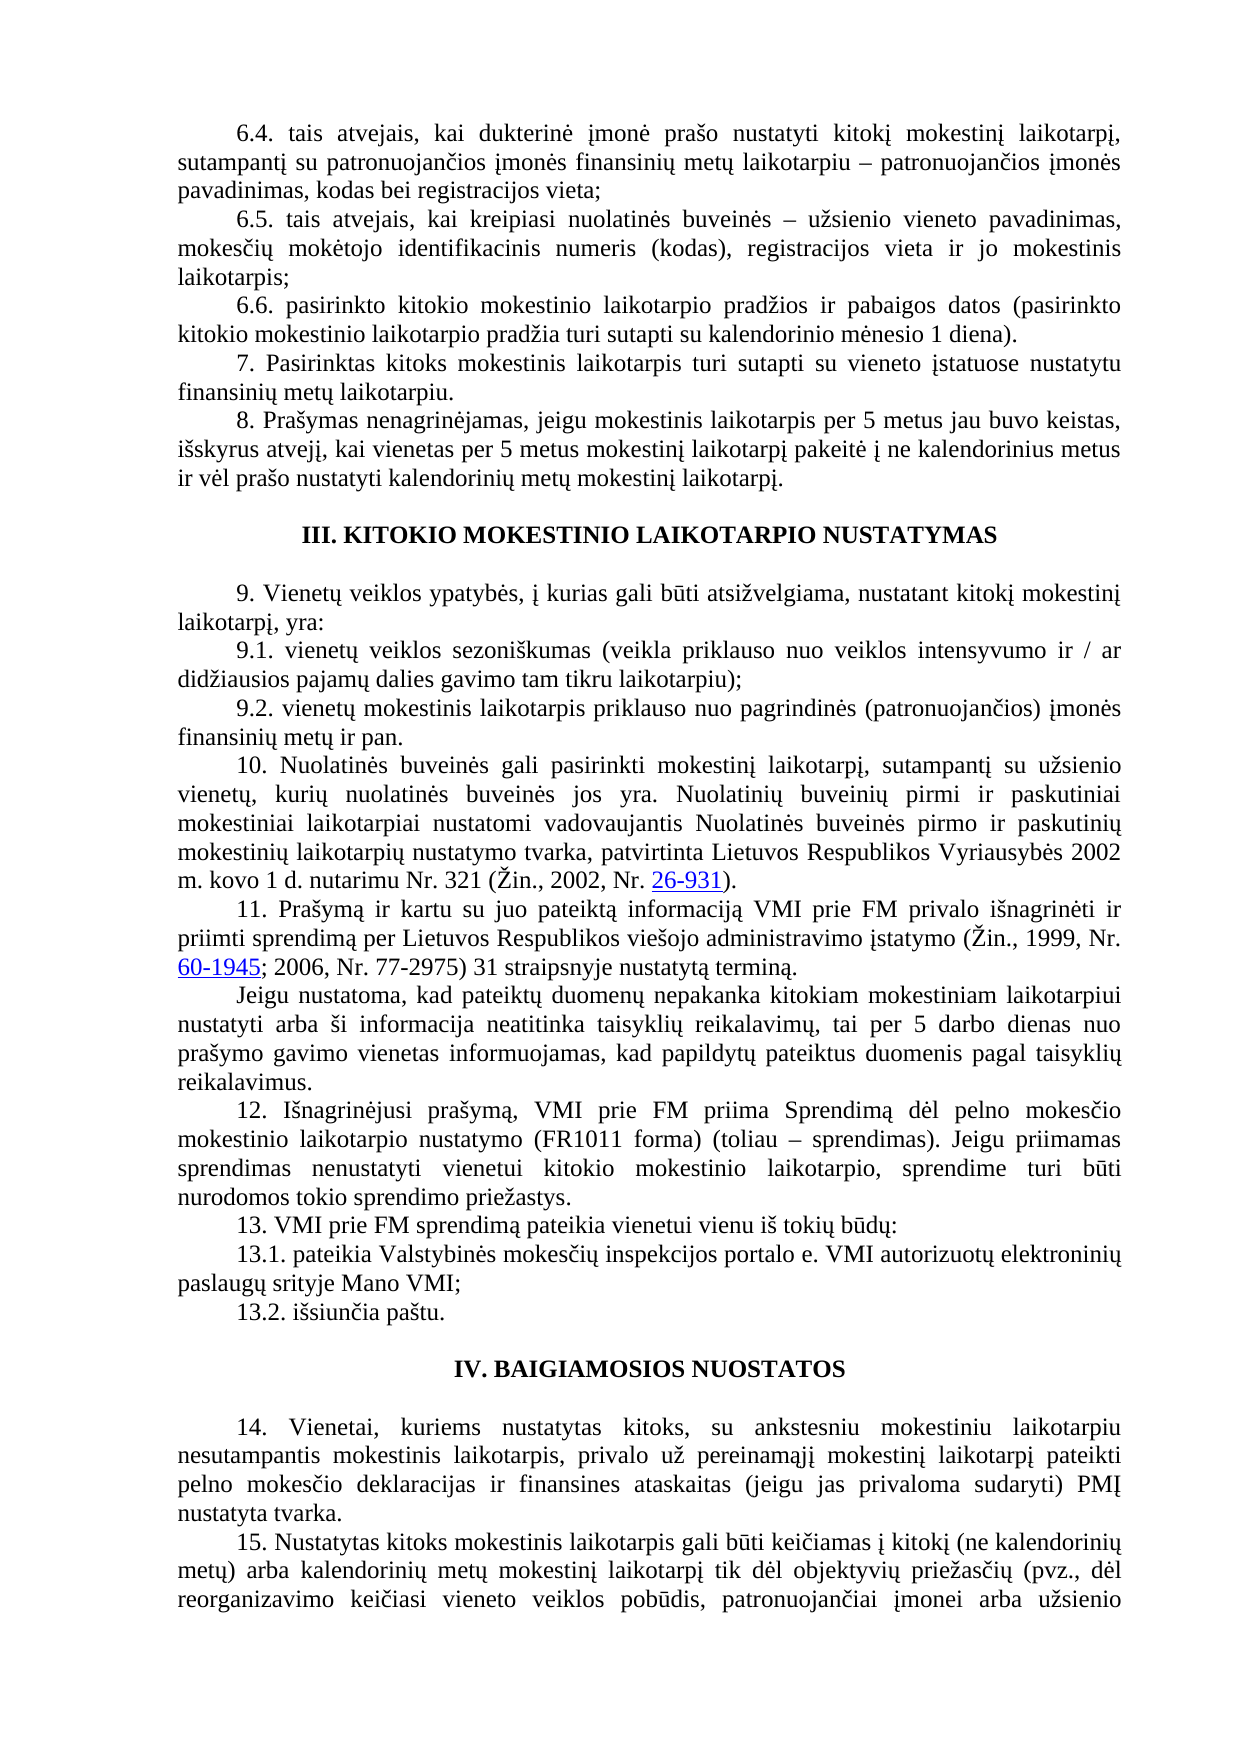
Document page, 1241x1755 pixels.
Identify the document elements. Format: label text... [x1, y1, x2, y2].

text 7. Pasirinktas kitoks mokestinis laikotarpis turi sutapti su vieneto įstatuose nustatytu finansinių metų laikotarpiu. [177, 348, 1122, 406]
text 6.5. tais atvejais, kai kreipiasi nuolatinės buveinės – užsienio vieneto pavadinimas, mokesčių mokėtojo identifikacinis numeris (kodas), registracijos vieta ir jo mokestinis laikotarpis; [177, 204, 1122, 291]
text 12. Išnagrinėjusi prašymą, VMI prie FM priima Sprendimą dėl pelno mokesčio mokestinio laikotarpio nustatymo (FR1011 forma) (toliau – sprendimas). Jeigu priimamas sprendimas nenustatyti vienetui kitokio mokestinio laikotarpio, sprendime turi būti nurodomos tokio sprendimo priežastys. [177, 1096, 1122, 1211]
text 15. Nustatytas kitoks mokestinis laikotarpis gali būti keičiamas į kitokį (ne kalendorinių metų) arba kalendorinių metų mokestinį laikotarpį tik dėl objektyvių priežasčių (pvz., dėl reorganizavimo keičiasi vieneto veiklos pobūdis, patronuojančiai įmonei arba užsienio [177, 1527, 1122, 1613]
text 14. Vienetai, kuriems nustatytas kitoks, su ankstesniu mokestiniu laikotarpiu nesutampantis mokestinis laikotarpis, privalo už pereinamąjį mokestinį laikotarpį pateikti pelno mokesčio deklaracijas ir finansines ataskaitas (jeigu jas privaloma sudaryti) PMĮ nustatyta tvarka. [177, 1412, 1122, 1527]
text 6.6. pasirinkto kitokio mokestinio laikotarpio pradžios ir pabaigos datos (pasirinkto kitokio mokestinio laikotarpio pradžia turi sutapti su kalendorinio mėnesio 1 diena). [177, 291, 1122, 348]
text IV. BAIGIAMOSIOS NUOSTATOS [177, 1354, 1122, 1383]
text 9.2. vienetų mokestinis laikotarpis priklauso nuo pagrindinės (patronuojančios) įmonės finansinių metų ir pan. [177, 693, 1122, 751]
text 9. Vienetų veiklos ypatybės, į kurias gali būti atsižvelgiama, nustatant kitokį mokestinį laikotarpį, yra: [177, 578, 1122, 636]
text 13.2. išsiunčia paštu. [177, 1297, 1122, 1326]
text 6.4. tais atvejais, kai dukterinė įmonė prašo nustatyti kitokį mokestinį laikotarpį, sutampantį su patronuojančios įmonės finansinių metų laikotarpiu – patronuojančios įmonės pavadinimas, kodas bei registracijos vieta; [177, 118, 1122, 204]
text III. KITOKIO MOKESTINIO LAIKOTARPIO NUSTATYMAS [177, 521, 1122, 549]
text 13. VMI prie FM sprendimą pateikia vienetui vienu iš tokių būdų: [177, 1211, 1122, 1239]
text 9.1. vienetų veiklos sezoniškumas (veikla priklauso nuo veiklos intensyvumo ir / ar didžiausios pajamų dalies gavimo tam tikru laikotarpiu); [177, 636, 1122, 693]
text Jeigu nustatoma, kad pateiktų duomenų nepakanka kitokiam mokestiniam laikotarpiui nustatyti arba ši informacija neatitinka taisyklių reikalavimų, tai per 5 darbo dienas nuo prašymo gavimo vienetas informuojamas, kad papildytų pateiktus duomenis pagal taisyklių reikalavimus. [177, 981, 1122, 1096]
text 10. Nuolatinės buveinės gali pasirinkti mokestinį laikotarpį, sutampantį su užsienio vienetų, kurių nuolatinės buveinės jos yra. Nuolatinių buveinių pirmi ir paskutiniai mokestiniai laikotarpiai nustatomi vadovaujantis Nuolatinės buveinės pirmo ir paskutinių mokestinių laikotarpių nustatymo tvarka, patvirtinta Lietuvos Respublikos Vyriausybės 2002 m. kovo 1 d. nutarimu Nr. 321 (Žin., 2002, Nr. 26-931). [177, 751, 1122, 894]
text 13.1. pateikia Valstybinės mokesčių inspekcijos portalo e. VMI autorizuotų elektroninių paslaugų srityje Mano VMI; [177, 1239, 1122, 1297]
text 11. Prašymą ir kartu su juo pateiktą informaciją VMI prie FM privalo išnagrinėti ir priimti sprendimą per Lietuvos Respublikos viešojo administravimo įstatymo (Žin., 1999, Nr. 60-1945; 2006, Nr. 77-2975) 31 straipsnyje nustatytą terminą. [177, 894, 1122, 981]
text 8. Prašymas nenagrinėjamas, jeigu mokestinis laikotarpis per 5 metus jau buvo keistas, išskyrus atvejį, kai vienetas per 5 metus mokestinį laikotarpį pakeitė į ne kalendorinius metus ir vėl prašo nustatyti kalendorinių metų mokestinį laikotarpį. [177, 406, 1122, 492]
